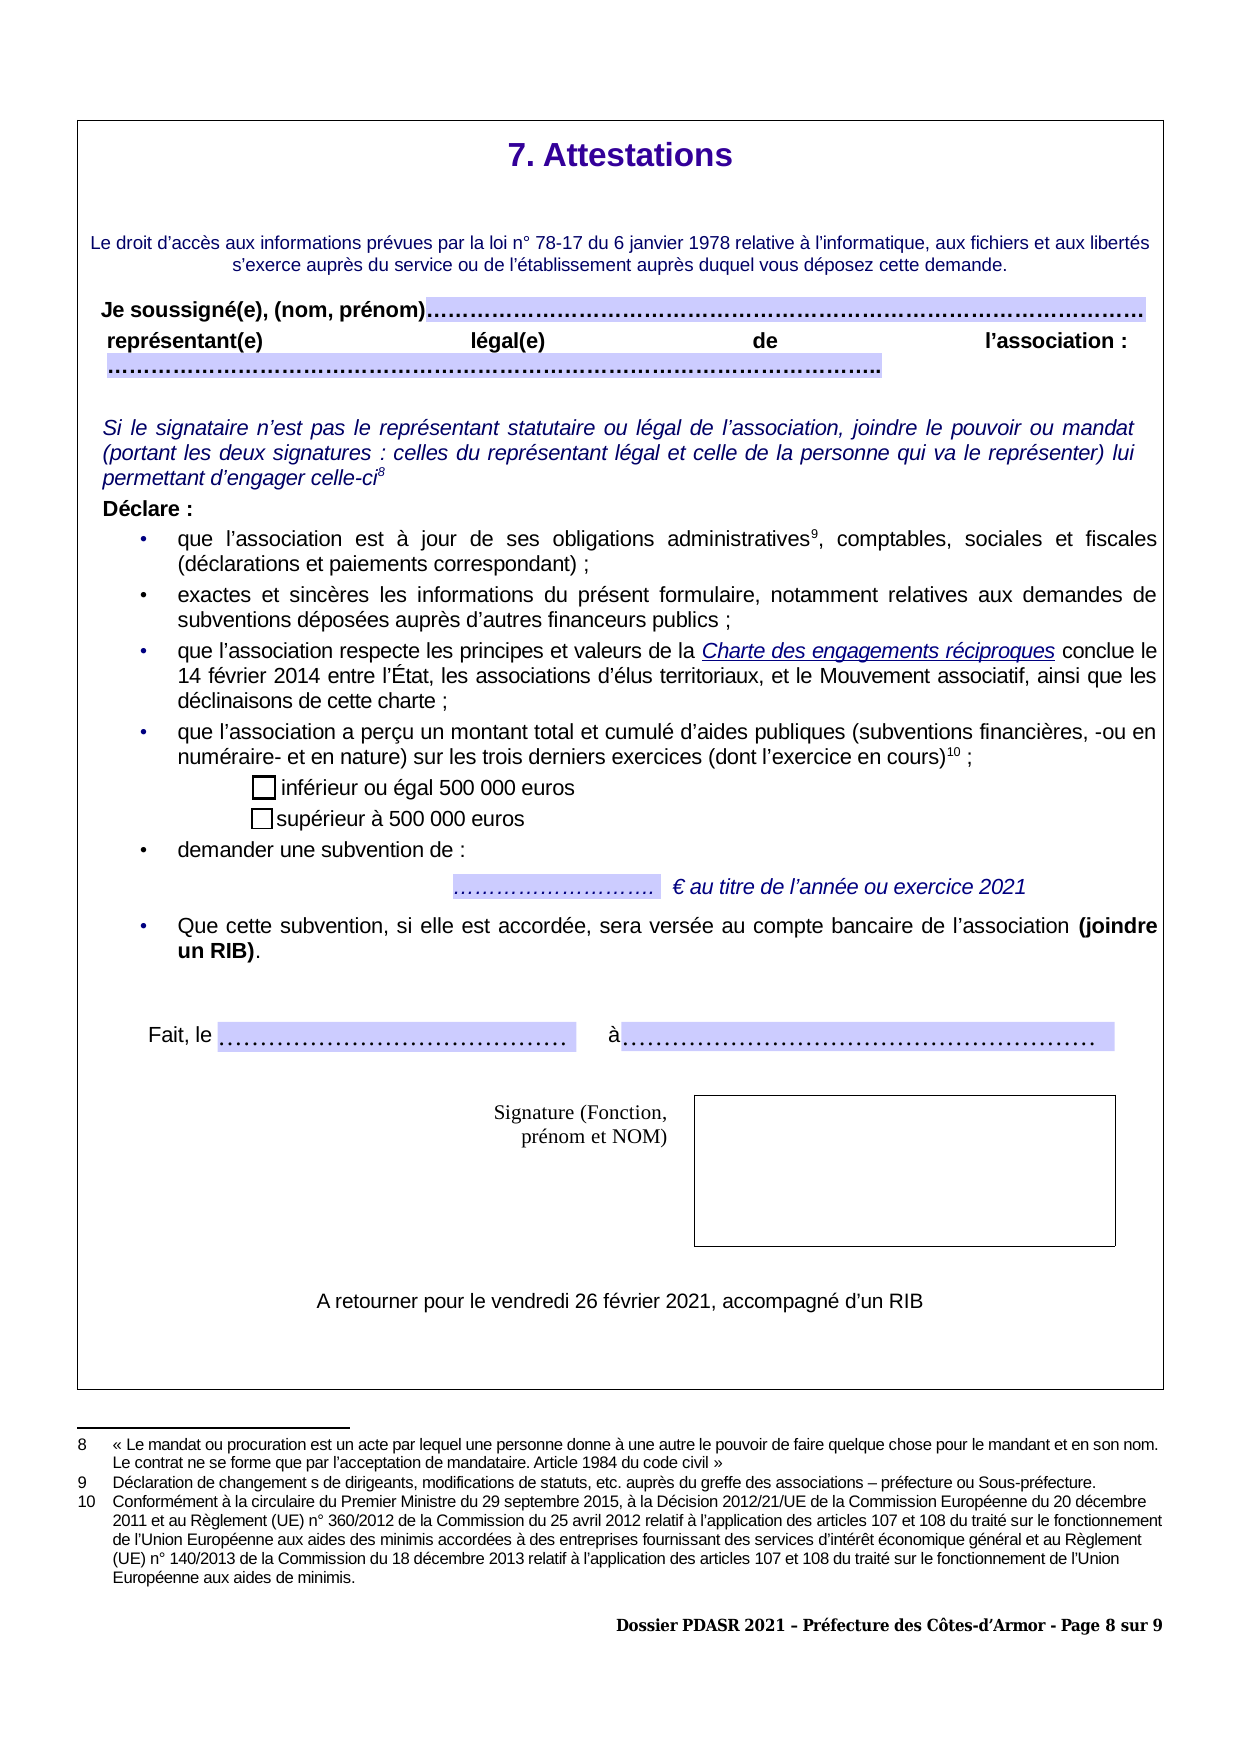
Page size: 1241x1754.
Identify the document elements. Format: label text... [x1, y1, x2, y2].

table_header 7. Attestations Le droit d’accès aux informations prévues par la loi n° 78-17 du 6 janvier 1978 relative à l’informatique, aux fichiers et aux libertés s’exerce auprès du service ou de l’établissement auprès duquel vous déposez cette demande. Je soussigné(e), (nom, prénom)……………………………………………………………………………………… représentant(e) légal(e) de l’association : …………………………………………………………………………………………….. Si le signataire n’est pas le représentant statutaire ou légal de l’association, joindre le pouvoir ou mandat (portant les deux signatures : celles du représentant légal et celle de la personne qui va le représenter) lui permettant d’engager celle-ci Déclare : que l’association est à jour de ses obligations administratives, comptables, sociales et fiscales (déclarations et paiements correspondant) ; exactes et sincères les informations du présent formulaire, notamment relatives aux demandes de subventions déposées auprès d’autres financeurs publics ; que l’association respecte les principes et valeurs de la Charte des engagements réciproques conclue le 14 février 2014 entre l’État, les associations d’élus territoriaux, et le Mouvement associatif, ainsi que les déclinaisons de cette charte ; que l’association a perçu un montant total et cumulé d’aides publiques (subventions financières, -ou en numéraire- et en nature) sur les trois derniers exercices (dont l’exercice en cours) ; inférieur ou égal 500 000 euros supérieur à 500 000 euros demander une subvention de : Que cette subvention, si elle est accordée, sera versée au compte bancaire de l’association (joindre un RIB). Fait, le à A retourner pour le vendredi 26 février 2021, accompagné d’un RIB [78, 121, 1163, 1389]
table_header [695, 1096, 1115, 1246]
table_header ………………………. [447, 868, 666, 904]
table_header € au titre de l’année ou exercice 2021 [666, 868, 1117, 904]
